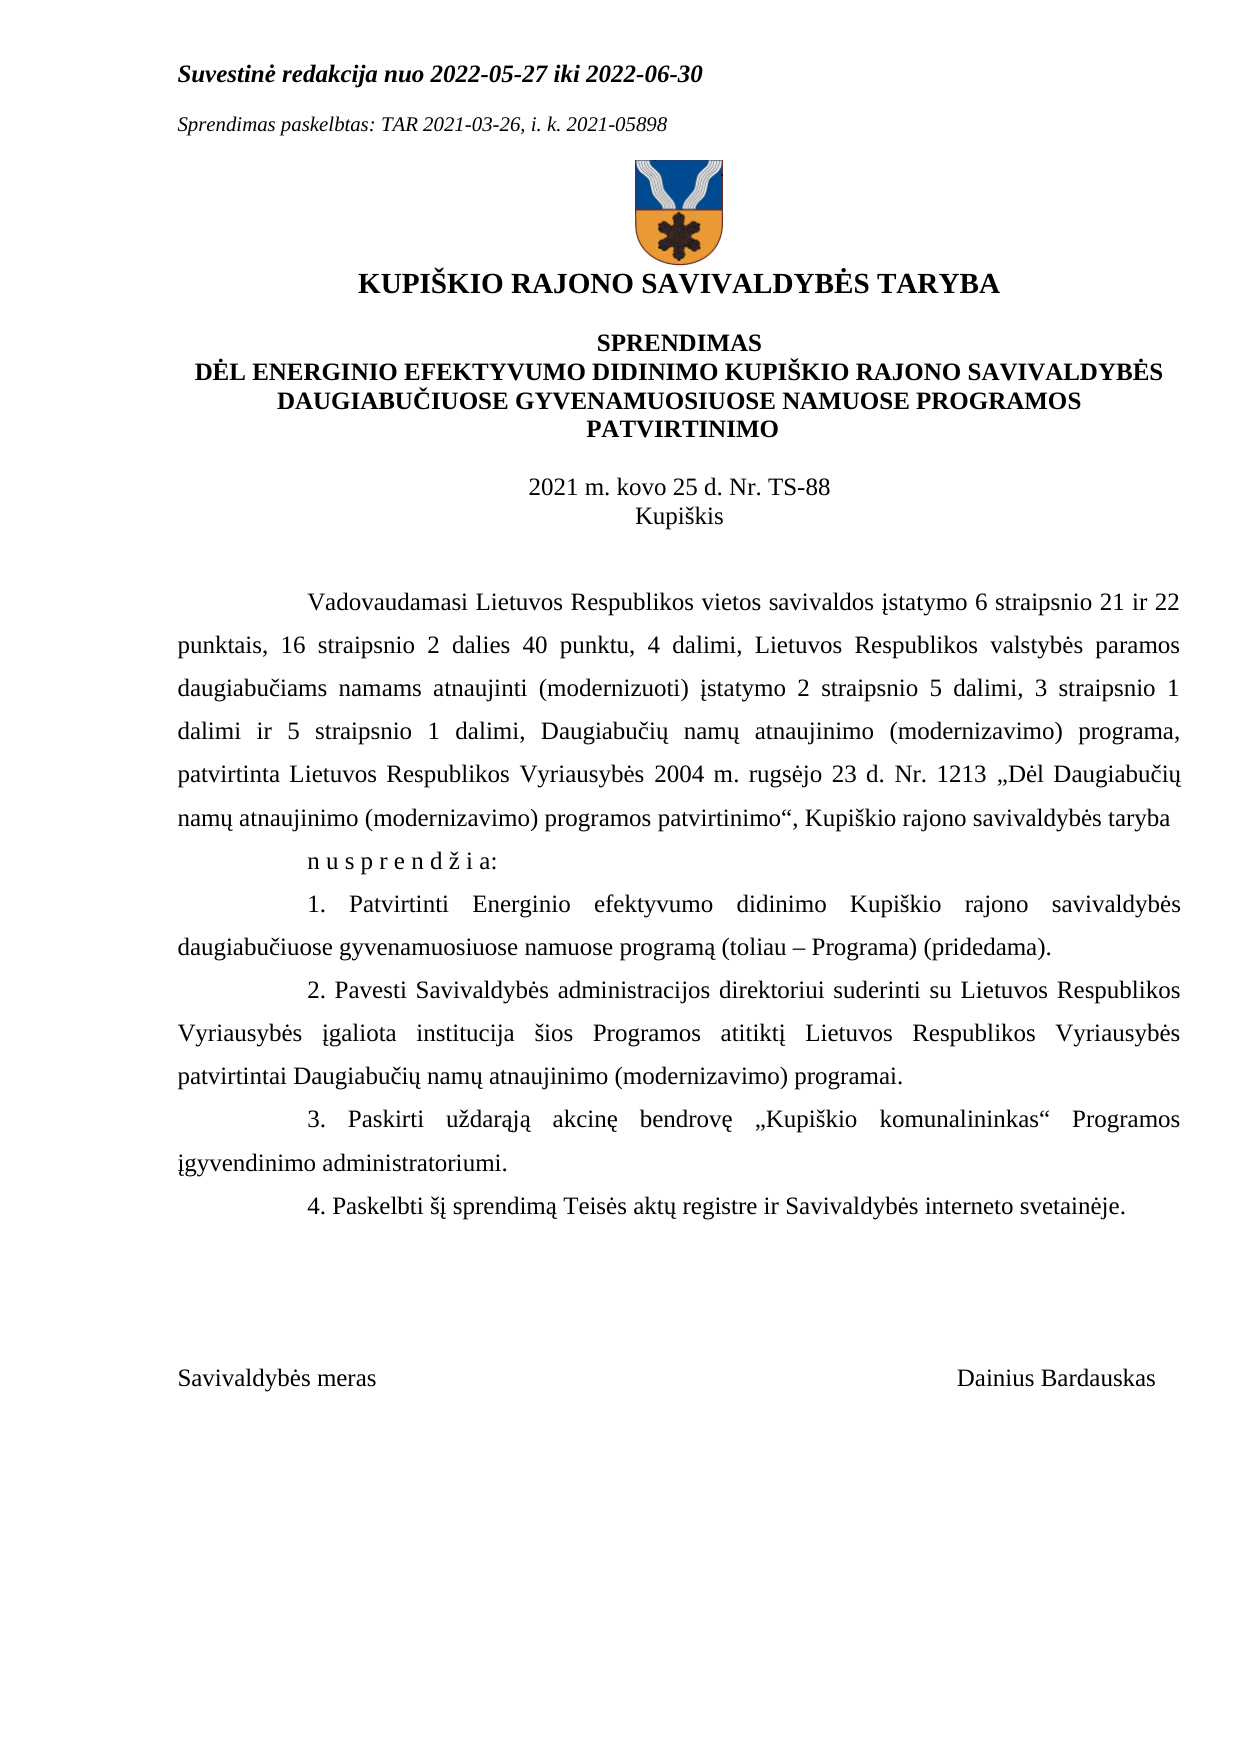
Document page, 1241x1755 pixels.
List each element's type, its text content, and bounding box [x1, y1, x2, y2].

text DĖL ENERGINIO EFEKTYVUMO DIDINIMO KUPIŠKIO RAJONO SAVIVALDYBĖS DAUGIABUČIUOSE GYVENAMUOSIUOSE NAMUOSE PROGRAMOS [177, 357, 1181, 414]
text 3. Paskirti uždarąją akcinę bendrovę „Kupiškio komunalininkas“ Programos įgyvendinimo administratoriumi. [177, 1104, 1181, 1176]
text n u s p r e n d ž i a: [177, 846, 1181, 874]
text Vadovaudamasi Lietuvos Respublikos vietos savivaldos įstatymo 6 straipsnio 21 ir 22 punktais, 16 straipsnio 2 dalies 40 punktu, 4 dalimi, Lietuvos Respublikos valstybės paramos daugiabučiams namams atnaujinti (modernizuoti) įstatymo 2 straipsnio 5 dalimi, 3 straipsnio 1 dalimi ir 5 straipsnio 1 dalimi, Daugiabučių namų atnaujinimo (modernizavimo) programa, patvirtinta Lietuvos Respublikos Vyriausybės 2004 m. rugsėjo 23 d. Nr. 1213 „Dėl Daugiabučių namų atnaujinimo (modernizavimo) programos patvirtinimo“, Kupiškio rajono savivaldybės taryba [177, 587, 1181, 831]
text PATVIRTINIMO [177, 414, 1181, 443]
text Savivaldybės meras Dainius Bardauskas [177, 1363, 1181, 1392]
text 4. Paskelbti šį sprendimą Teisės aktų registre ir Savivaldybės interneto svetainėje. [177, 1191, 1181, 1219]
text 2021 m. kovo 25 d. Nr. TS-88 [177, 472, 1181, 501]
text Sprendimas paskelbtas: TAR 2021-03-26, i. k. 2021-05898 [177, 112, 1181, 136]
text Suvestinė redakcija nuo 2022-05-27 iki 2022-06-30 [177, 59, 1181, 88]
text Kupiškis [177, 501, 1181, 529]
text KUPIŠKIO RAJONO SAVIVALDYBĖS TARYBA [177, 266, 1181, 299]
text 2. Pavesti Savivaldybės administracijos direktoriui suderinti su Lietuvos Respublikos Vyriausybės įgaliota institucija šios Programos atitiktį Lietuvos Respublikos Vyriausybės patvirtintai Daugiabučių namų atnaujinimo (modernizavimo) programai. [177, 975, 1181, 1090]
text SPRENDIMAS [177, 328, 1181, 357]
text 1. Patvirtinti Energinio efektyvumo didinimo Kupiškio rajono savivaldybės daugiabučiuose gyvenamuosiuose namuose programą (toliau – Programa) (pridedama). [177, 889, 1181, 961]
